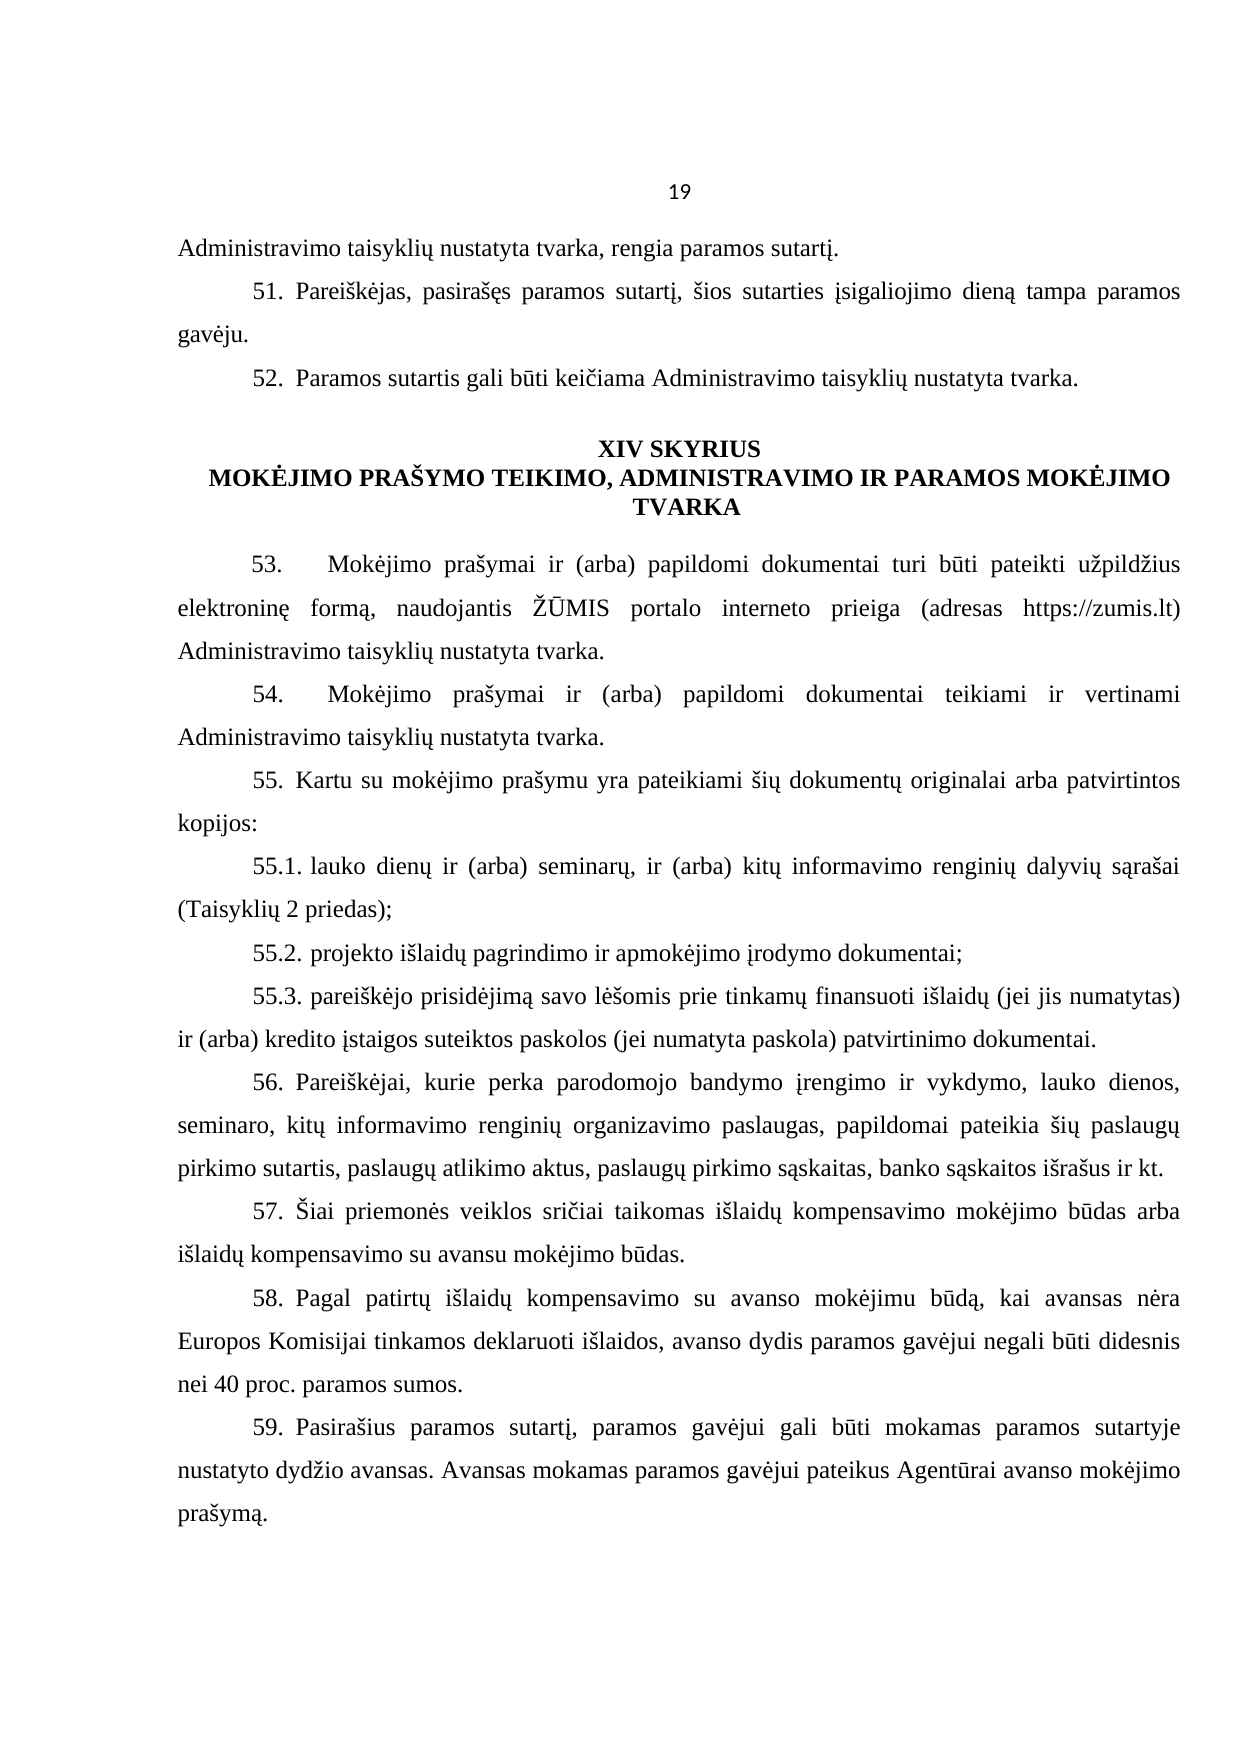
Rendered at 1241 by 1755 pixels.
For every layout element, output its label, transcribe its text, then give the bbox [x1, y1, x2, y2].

text 57. Šiai priemonės veiklos sričiai taikomas išlaidų kompensavimo mokėjimo būdas arba išlaidų kompensavimo su avansu mokėjimo būdas. [177, 1196, 1181, 1268]
text 58. Pagal patirtų išlaidų kompensavimo su avanso mokėjimu būdą, kai avansas nėra Europos Komisijai tinkamos deklaruoti išlaidos, avanso dydis paramos gavėjui negali būti didesnis nei 40 proc. paramos sumos. [177, 1283, 1181, 1398]
text 55.2. projekto išlaidų pagrindimo ir apmokėjimo įrodymo dokumentai; [177, 938, 1181, 966]
text MOKĖJIMO PRAŠYMO TEIKIMO, ADMINISTRAVIMO IR PARAMOS MOKĖJIMO TVARKA [192, 463, 1181, 521]
text 52. Paramos sutartis gali būti keičiama Administravimo taisyklių nustatyta tvarka. [177, 363, 1181, 391]
text 51. Pareiškėjas, pasirašęs paramos sutartį, šios sutarties įsigaliojimo dieną tampa paramos gavėju. [177, 276, 1181, 348]
text XIV SKYRIUS [177, 434, 1181, 463]
text 55.1. lauko dienų ir (arba) seminarų, ir (arba) kitų informavimo renginių dalyvių sąrašai (Taisyklių 2 priedas); [177, 851, 1181, 923]
text 53. Mokėjimo prašymai ir (arba) papildomi dokumentai turi būti pateikti užpildžius elektroninę formą, naudojantis ŽŪMIS portalo interneto prieiga (adresas https://zumis.lt) Administravimo taisyklių nustatyta tvarka. [177, 549, 1181, 664]
text 55. Kartu su mokėjimo prašymu yra pateikiami šių dokumentų originalai arba patvirtintos kopijos: [177, 765, 1181, 837]
text Administravimo taisyklių nustatyta tvarka, rengia paramos sutartį. [177, 233, 1181, 262]
text 59. Pasirašius paramos sutartį, paramos gavėjui gali būti mokamas paramos sutartyje nustatyto dydžio avansas. Avansas mokamas paramos gavėjui pateikus Agentūrai avanso mokėjimo prašymą. [177, 1412, 1181, 1527]
text 56. Pareiškėjai, kurie perka parodomojo bandymo įrengimo ir vykdymo, lauko dienos, seminaro, kitų informavimo renginių organizavimo paslaugas, papildomai pateikia šių paslaugų pirkimo sutartis, paslaugų atlikimo aktus, paslaugų pirkimo sąskaitas, banko sąskaitos išrašus ir kt. [177, 1067, 1181, 1182]
text 54. Mokėjimo prašymai ir (arba) papildomi dokumentai teikiami ir vertinami Administravimo taisyklių nustatyta tvarka. [177, 679, 1181, 751]
text 55.3. pareiškėjo prisidėjimą savo lėšomis prie tinkamų finansuoti išlaidų (jei jis numatytas) ir (arba) kredito įstaigos suteiktos paskolos (jei numatyta paskola) patvirtinimo dokumentai. [177, 981, 1181, 1053]
